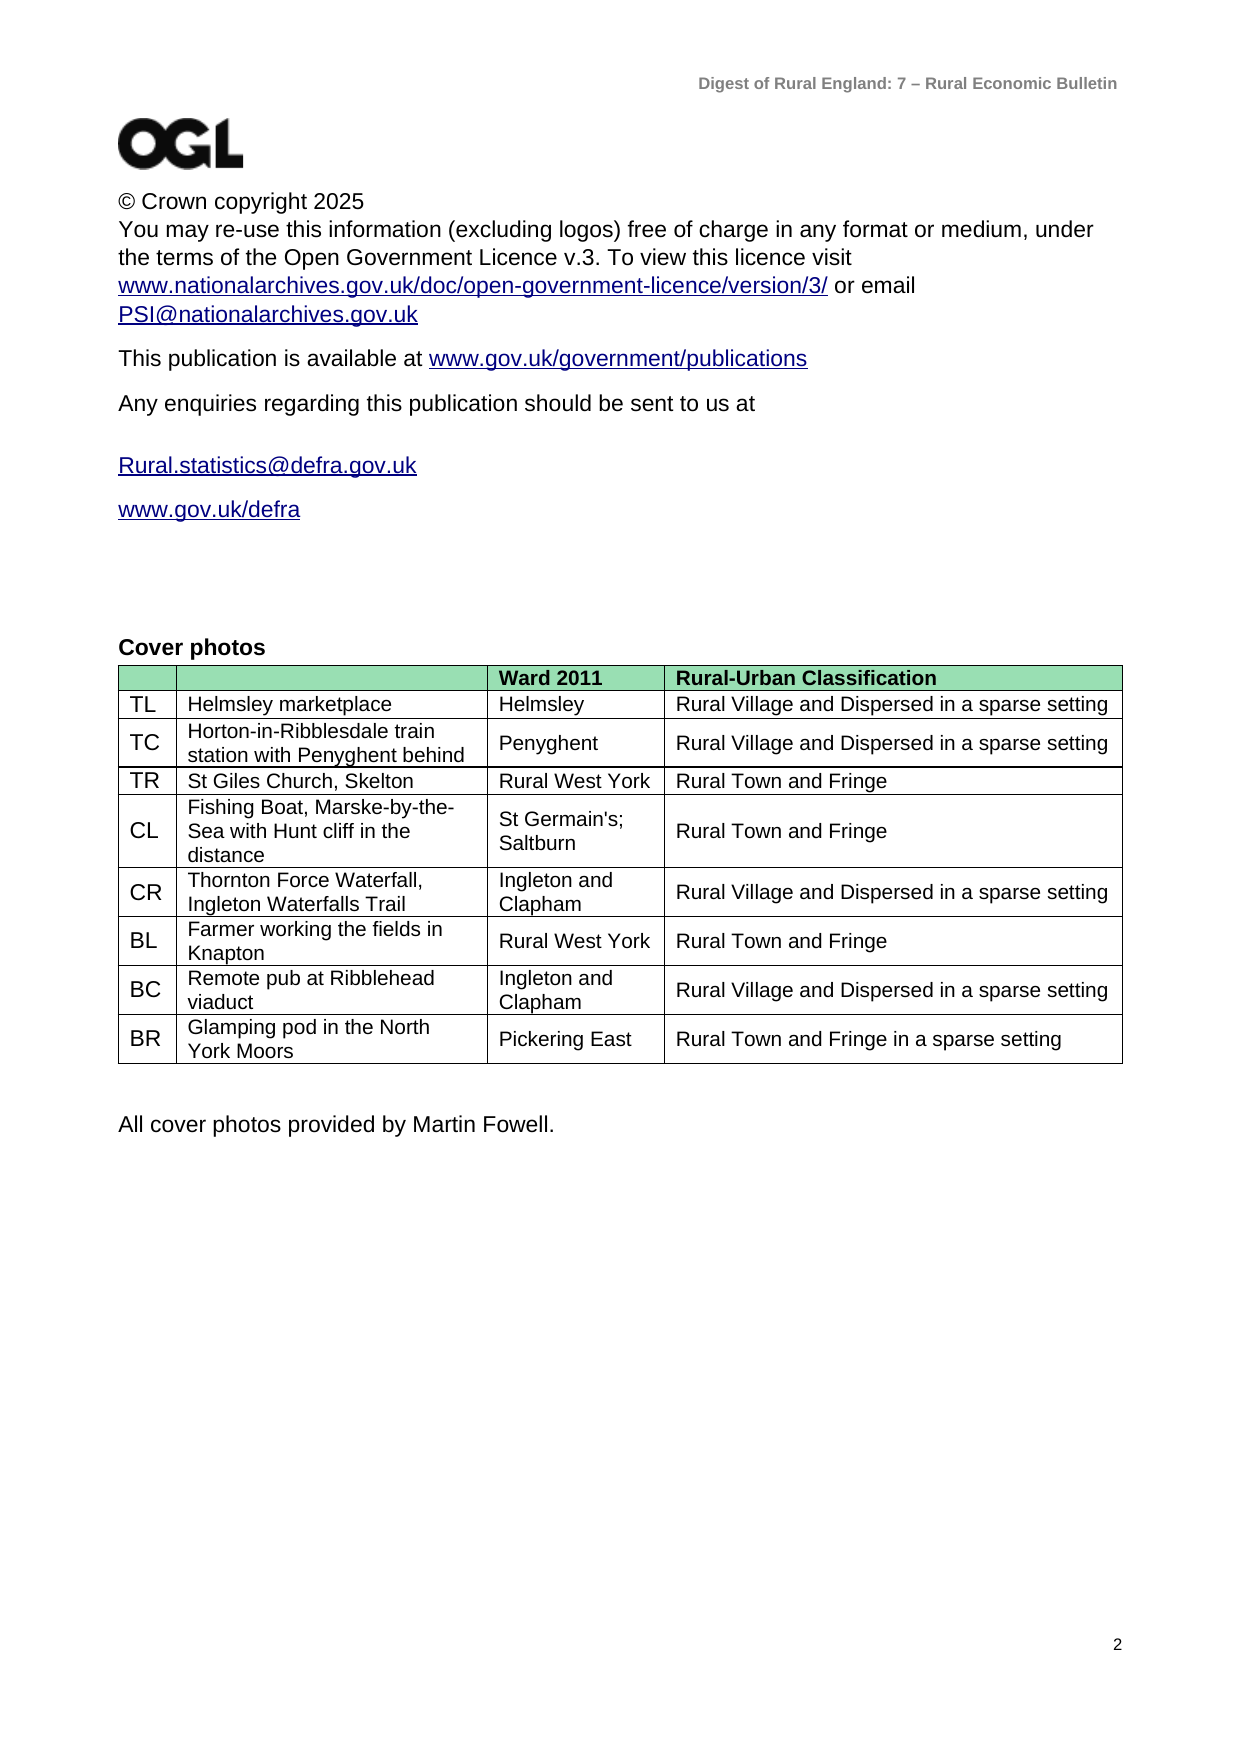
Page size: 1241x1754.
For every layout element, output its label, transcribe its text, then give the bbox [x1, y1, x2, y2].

table_cell St Giles Church, Skelton [177, 768, 487, 794]
table_cell Horton-in-Ribblesdale train station with Penyghent behind [177, 719, 487, 766]
text Cover photos [118, 633, 1122, 660]
table_cell TR [119, 768, 176, 794]
text Rural.statistics@defra.gov.uk [118, 452, 1122, 478]
table_cell BL [119, 917, 176, 964]
table_header [119, 666, 176, 690]
table_cell Fishing Boat, Marske-by-the-Sea with Hunt cliff in the distance [177, 795, 487, 867]
text © Crown copyright 2025 [118, 188, 1122, 214]
text You may re-use this information (excluding logos) free of charge in any format or medium, under the terms of the Open Government Licence v.3. To view this licence visit www.nationalarchives.gov.uk/doc/open-government-licence/version/3/ or email PSI@nationalarchives.gov.uk [118, 216, 1122, 327]
table_header Ward 2011 [488, 666, 664, 690]
table_cell Rural Town and Fringe [665, 917, 1122, 964]
table_cell Rural Town and Fringe in a sparse setting [665, 1015, 1122, 1062]
text This publication is available at www.gov.uk/government/publications [118, 345, 1122, 372]
table_cell Rural Village and Dispersed in a sparse setting [665, 868, 1122, 916]
table_cell CR [119, 868, 176, 916]
table_cell Thornton Force Waterfall, Ingleton Waterfalls Trail [177, 868, 487, 916]
table_cell Rural Village and Dispersed in a sparse setting [665, 691, 1122, 717]
table_cell Helmsley marketplace [177, 691, 487, 717]
table_cell BC [119, 966, 176, 1013]
table_header [177, 666, 487, 690]
table_cell Ingleton and Clapham [488, 868, 664, 916]
table_cell BR [119, 1015, 176, 1062]
text Any enquiries regarding this publication should be sent to us at [118, 390, 1122, 417]
table_cell Glamping pod in the North York Moors [177, 1015, 487, 1062]
table_cell Penyghent [488, 719, 664, 766]
table_cell Rural Village and Dispersed in a sparse setting [665, 966, 1122, 1013]
table_cell St Germain's; Saltburn [488, 795, 664, 867]
table_cell Rural West York [488, 768, 664, 794]
table_cell TL [119, 691, 176, 717]
text All cover photos provided by Martin Fowell. [118, 1111, 1122, 1137]
text www.gov.uk/defra [118, 496, 1122, 523]
table_cell Remote pub at Ribblehead viaduct [177, 966, 487, 1013]
table_cell Rural Town and Fringe [665, 795, 1122, 867]
table_cell Rural West York [488, 917, 664, 964]
table_cell CL [119, 795, 176, 867]
table_cell Rural Village and Dispersed in a sparse setting [665, 719, 1122, 766]
table_cell Farmer working the fields in Knapton [177, 917, 487, 964]
table_cell Helmsley [488, 691, 664, 717]
table_cell Pickering East [488, 1015, 664, 1062]
table_cell Rural Town and Fringe [665, 768, 1122, 794]
table_header Rural-Urban Classification [665, 666, 1122, 690]
table_cell Ingleton and Clapham [488, 966, 664, 1013]
table_cell TC [119, 719, 176, 766]
